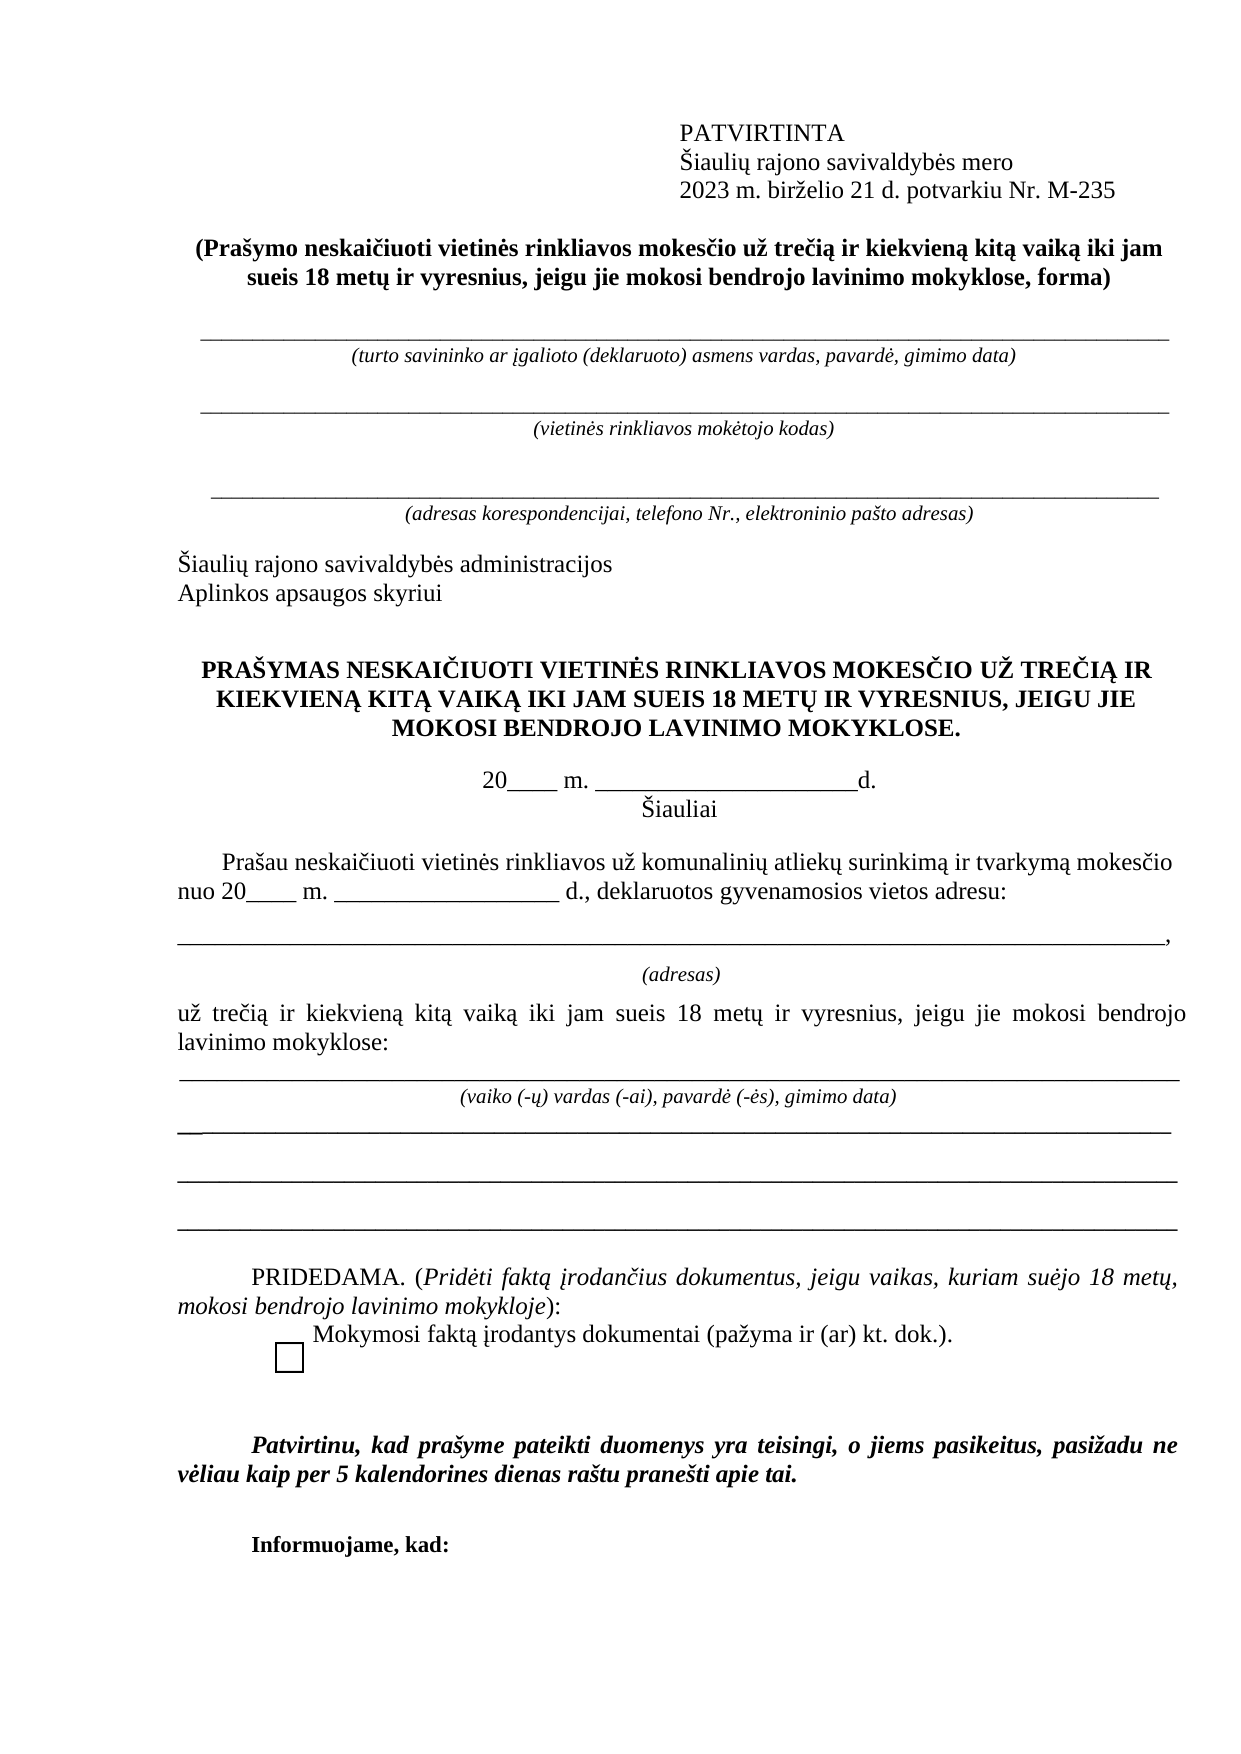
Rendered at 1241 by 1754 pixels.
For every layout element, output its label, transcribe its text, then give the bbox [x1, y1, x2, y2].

text Mokymosi faktą įrodantys dokumentai (pažyma ir (ar) kt. dok.). [177, 1319, 1181, 1373]
table_cell (vietinės rinkliavos mokėtojo kodas) [189, 416, 1181, 477]
table_cell [189, 368, 1181, 392]
text (Prašymo neskaičiuoti vietinės rinkliavos mokesčio už trečią ir kiekvieną kitą vaiką iki jam sueis 18 metų ir vyresnius, jeigu jie mokosi bendrojo lavinimo mokyklose, forma) [177, 233, 1181, 291]
text Informuojame, kad: [177, 1531, 1181, 1557]
table_cell ___________________________________________________________________________________________ [189, 477, 1181, 549]
text ________________________________________________________________________________________________ [177, 1209, 1181, 1233]
text už trečią ir kiekvieną kitą vaiką iki jam sueis 18 metų ir vyresnius, jeigu jie mokosi bendrojo lavinimo mokyklose: [177, 998, 1187, 1056]
text Šiaulių rajono savivaldybės mero [177, 147, 1181, 176]
text ________________________________________________________________________________(vaiko (-ų) vardas (-ai), pavardė (-ės), gimimo data) [177, 1056, 1181, 1108]
text _______________________________________________________________________________, [177, 919, 1187, 948]
table_header (adresas korespondencijai, telefono Nr., elektroninio pašto adresas) [211, 501, 1170, 549]
table_cell (turto savininko ar įgalioto (deklaruoto) asmens vardas, pavardė, gimimo data) [189, 344, 1181, 367]
text 2023 m. birželio 21 d. potvarkiu Nr. M-235 [177, 176, 1181, 204]
text 20____ m. _____________________d. [177, 765, 1181, 794]
text Aplinkos apsaugos skyriui [177, 578, 1181, 607]
text Patvirtinu, kad prašyme pateikti duomenys yra teisingi, o jiems pasikeitus, pasižadu ne vėliau kaip per 5 kalendorines dienas raštu pranešti apie tai. [177, 1430, 1181, 1488]
text PATVIRTINTA [177, 118, 1181, 147]
text _______________________________________________________________________________________________ [177, 1108, 1181, 1137]
table_header _____________________________________________________________________________________________ [189, 319, 1181, 343]
text (adresas) [177, 962, 1187, 986]
text Šiaulių rajono savivaldybės administracijos [177, 549, 1181, 578]
text PRIDEDAMA. (Pridėti faktą įrodančius dokumentus, jeigu vaikas, kuriam suėjo 18 metų, mokosi bendrojo lavinimo mokykloje): [177, 1262, 1181, 1319]
text Šiauliai [177, 794, 1181, 823]
text PRAŠYMAS NESKAIČIUOTI VIETINĖS RINKLIAVOS MOKESČIO už trečią ir kiekvieną kitą vaiką iki jam sueis 18 metų ir vyresnius, jeigu jie mokosi bendrojo lavinimo mokyklose. [177, 655, 1175, 741]
table_cell _____________________________________________________________________________________________ [189, 392, 1181, 416]
text nuo 20____ m. __________________ d., deklaruotos gyvenamosios vietos adresu: [177, 876, 1187, 904]
text ________________________________________________________________________________________________ [177, 1161, 1196, 1185]
text Prašau neskaičiuoti vietinės rinkliavos už komunalinių atliekų surinkimą ir tvarkymą mokesčio [177, 847, 1187, 876]
